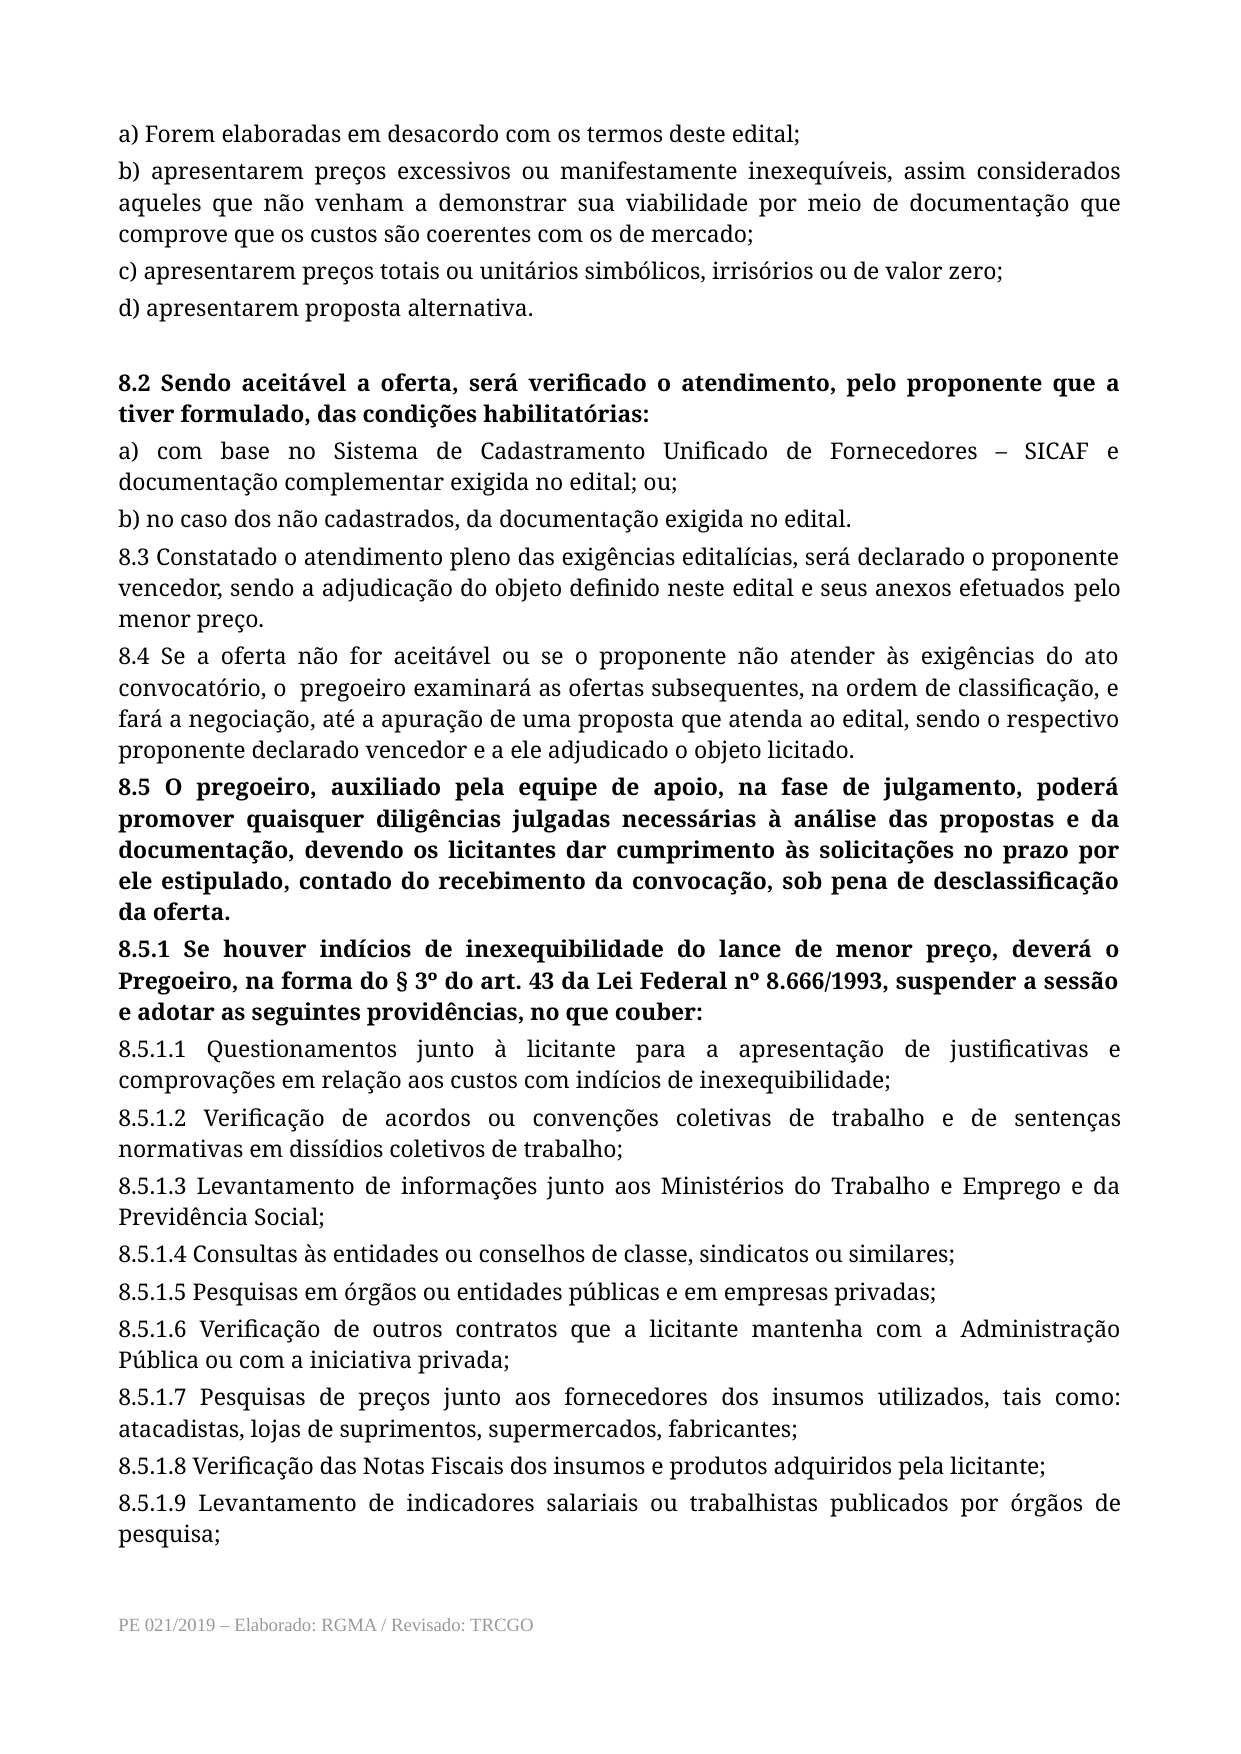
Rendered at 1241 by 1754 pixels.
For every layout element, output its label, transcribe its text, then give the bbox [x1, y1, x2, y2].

text b) no caso dos não cadastrados, da documentação exigida no edital. [118, 503, 1121, 535]
text 8.5.1.5 Pesquisas em órgãos ou entidades públicas e em empresas privadas; [118, 1276, 1122, 1307]
text a) Forem elaboradas em desacordo com os termos deste edital; [118, 118, 1122, 149]
text c) apresentarem preços totais ou unitários simbólicos, irrisórios ou de valor zero; [118, 255, 1122, 286]
text d) apresentarem proposta alternativa. [118, 292, 1122, 323]
text 8.5.1.6 Verificação de outros contratos que a licitante mantenha com a Administração Pública ou com a iniciativa privada; [118, 1313, 1122, 1375]
text 8.5.1.4 Consultas às entidades ou conselhos de classe, sindicatos ou similares; [118, 1238, 1122, 1270]
text 8.5.1.2 Verificação de acordos ou convenções coletivas de trabalho e de sentenças normativas em dissídios coletivos de trabalho; [118, 1102, 1122, 1164]
text 8.5.1.7 Pesquisas de preços junto aos fornecedores dos insumos utilizados, tais como: atacadistas, lojas de suprimentos, supermercados, fabricantes; [118, 1381, 1122, 1444]
text 8.5 O pregoeiro, auxiliado pela equipe de apoio, na fase de julgamento, poderá promover quaisquer diligências julgadas necessárias à análise das propostas e da documentação, devendo os licitantes dar cumprimento às solicitações no prazo por ele estipulado, contado do recebimento da convocação, sob pena de desclassificação da oferta. [118, 771, 1121, 927]
text 8.5.1.8 Verificação das Notas Fiscais dos insumos e produtos adquiridos pela licitante; [118, 1450, 1122, 1481]
text 8.5.1.3 Levantamento de informações junto aos Ministérios do Trabalho e Emprego e da Previdência Social; [118, 1170, 1122, 1232]
text 8.5.1.9 Levantamento de indicadores salariais ou trabalhistas publicados por órgãos de pesquisa; [118, 1487, 1122, 1549]
text 8.2 Sendo aceitável a oferta, será verificado o atendimento, pelo proponente que a tiver formulado, das condições habilitatórias: [118, 367, 1121, 429]
text 8.5.1.1 Questionamentos junto à licitante para a apresentação de justificativas e comprovações em relação aos custos com indícios de inexequibilidade; [118, 1033, 1122, 1096]
text a) com base no Sistema de Cadastramento Unificado de Fornecedores – SICAF e documentação complementar exigida no edital; ou; [118, 435, 1121, 497]
text 8.5.1 Se houver indícios de inexequibilidade do lance de menor preço, deverá o Pregoeiro, na forma do § 3º do art. 43 da Lei Federal nº 8.666/1993, suspender a sessão e adotar as seguintes providências, no que couber: [118, 933, 1121, 1027]
text 8.4 Se a oferta não for aceitável ou se o proponente não atender às exigências do ato convocatório, o pregoeiro examinará as ofertas subsequentes, na ordem de classificação, e fará a negociação, até a apuração de uma proposta que atenda ao edital, sendo o respectivo proponente declarado vencedor e a ele adjudicado o objeto licitado. [118, 640, 1121, 765]
text 8.3 Constatado o atendimento pleno das exigências editalícias, será declarado o proponente vencedor, sendo a adjudicação do objeto definido neste edital e seus anexos efetuados pelo menor preço. [118, 541, 1121, 634]
text b) apresentarem preços excessivos ou manifestamente inexequíveis, assim considerados aqueles que não venham a demonstrar sua viabilidade por meio de documentação que comprove que os custos são coerentes com os de mercado; [118, 155, 1122, 249]
